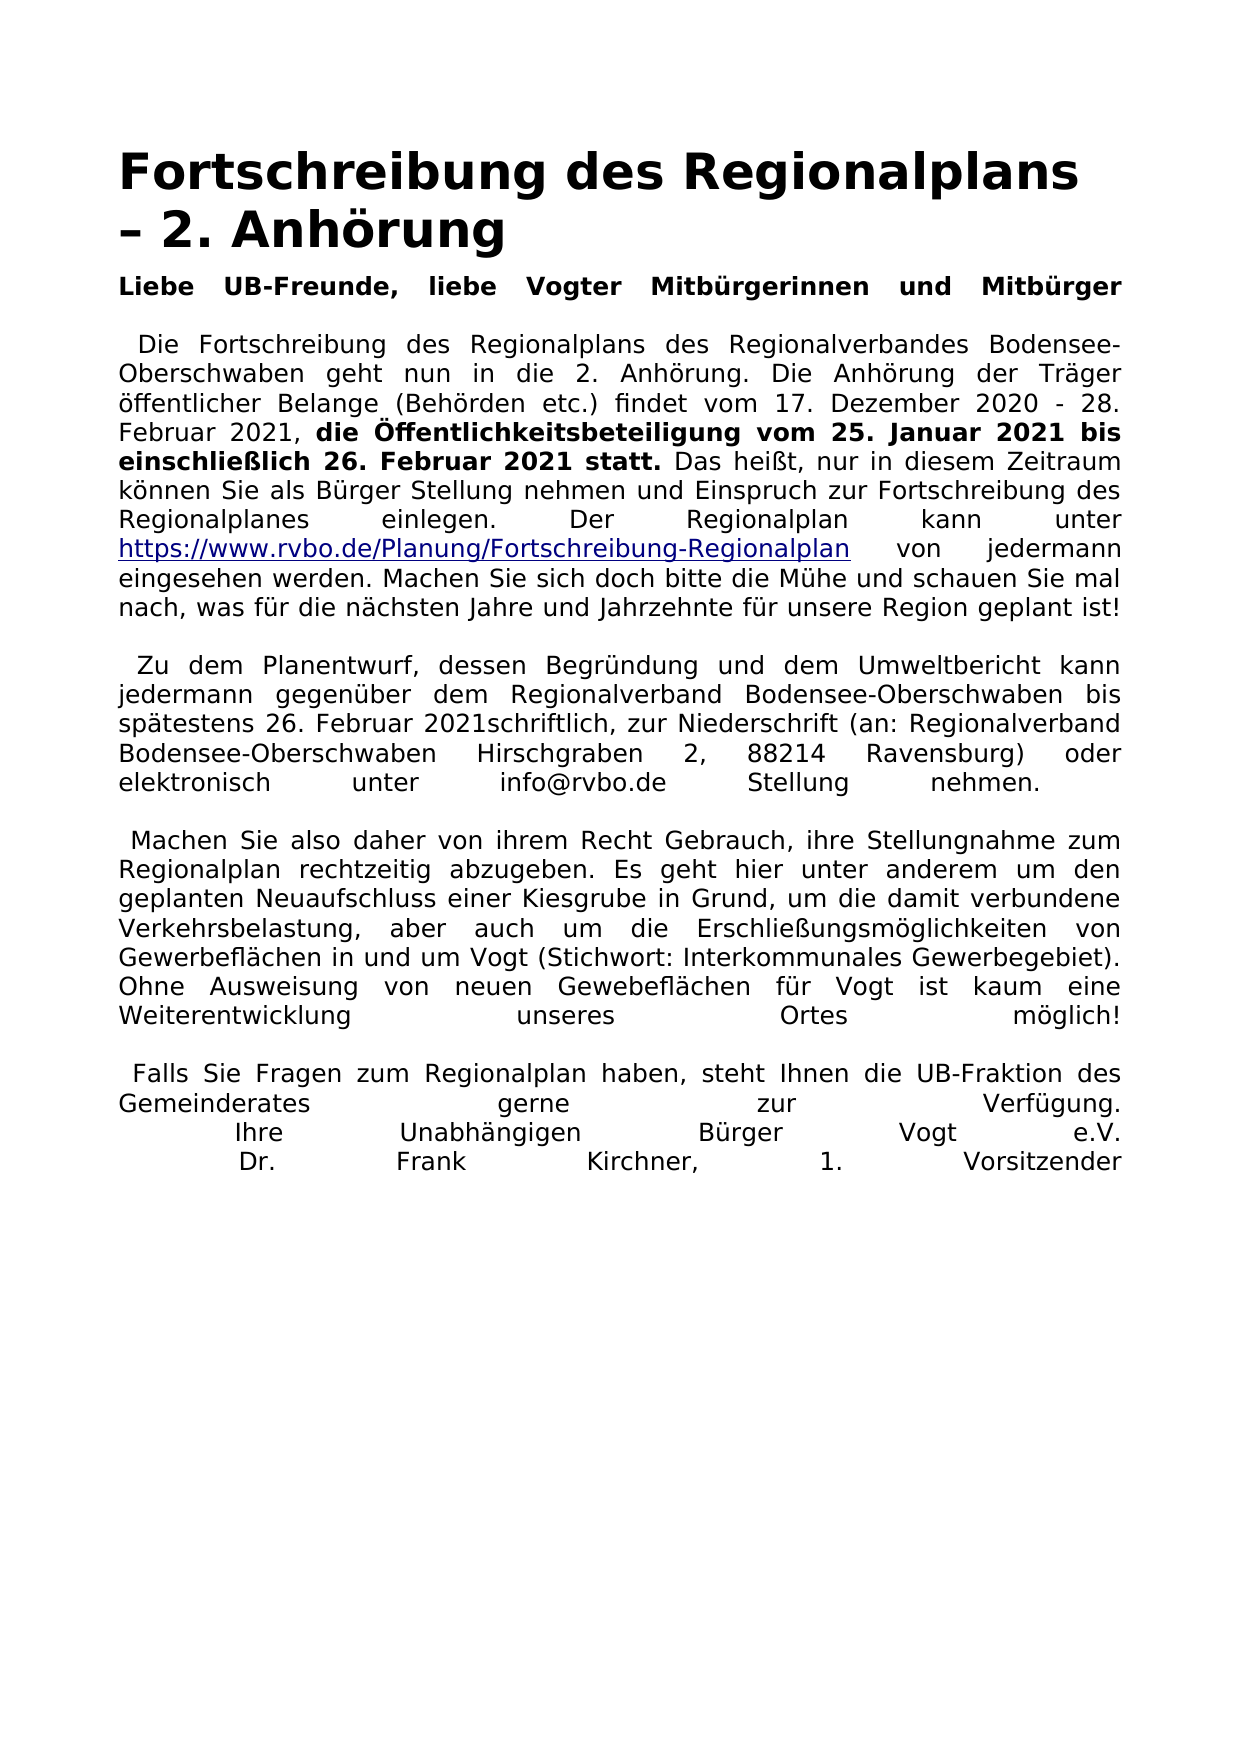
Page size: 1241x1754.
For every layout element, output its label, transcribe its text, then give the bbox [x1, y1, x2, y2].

text Liebe UB-Freunde, liebe Vogter Mitbürgerinnen und Mitbürger Die Fortschreibung des Regionalplans des Regionalverbandes Bodensee-Oberschwaben geht nun in die 2. Anhörung. Die Anhörung der Träger öffentlicher Belange (Behörden etc.) findet vom 17. Dezember 2020 - 28. Februar 2021, die Öffentlichkeitsbeteiligung vom 25. Januar 2021 bis einschließlich 26. Februar 2021 statt. Das heißt, nur in diesem Zeitraum können Sie als Bürger Stellung nehmen und Einspruch zur Fortschreibung des Regionalplanes einlegen. Der Regionalplan kann unter https://www.rvbo.de/Planung/Fortschreibung-Regionalplan von jedermann eingesehen werden. Machen Sie sich doch bitte die Mühe und schauen Sie mal nach, was für die nächsten Jahre und Jahrzehnte für unsere Region geplant ist! Zu dem Planentwurf, dessen Begründung und dem Umweltbericht kann jedermann gegenüber dem Regionalverband Bodensee-Oberschwaben bis spätestens 26. Februar 2021schriftlich, zur Niederschrift (an: Regionalverband Bodensee-Oberschwaben Hirschgraben 2, 88214 Ravensburg) oder elektronisch unter info@rvbo.de Stellung nehmen. Machen Sie also daher von ihrem Recht Gebrauch, ihre Stellungnahme zum Regionalplan rechtzeitig abzugeben. Es geht hier unter anderem um den geplanten Neuaufschluss einer Kiesgrube in Grund, um die damit verbundene Verkehrsbelastung, aber auch um die Erschließungsmöglichkeiten von Gewerbeflächen in und um Vogt (Stichwort: Interkommunales Gewerbegebiet). Ohne Ausweisung von neuen Gewebeflächen für Vogt ist kaum eine Weiterentwicklung unseres Ortes möglich! Falls Sie Fragen zum Regionalplan haben, steht Ihnen die UB-Fraktion des Gemeinderates gerne zur Verfügung. Ihre Unabhängigen Bürger Vogt e.V. Dr. Frank Kirchner, 1. Vorsitzender [118, 272, 1122, 1205]
subtitle Fortschreibung des Regionalplans – 2. Anhörung [118, 143, 1122, 259]
